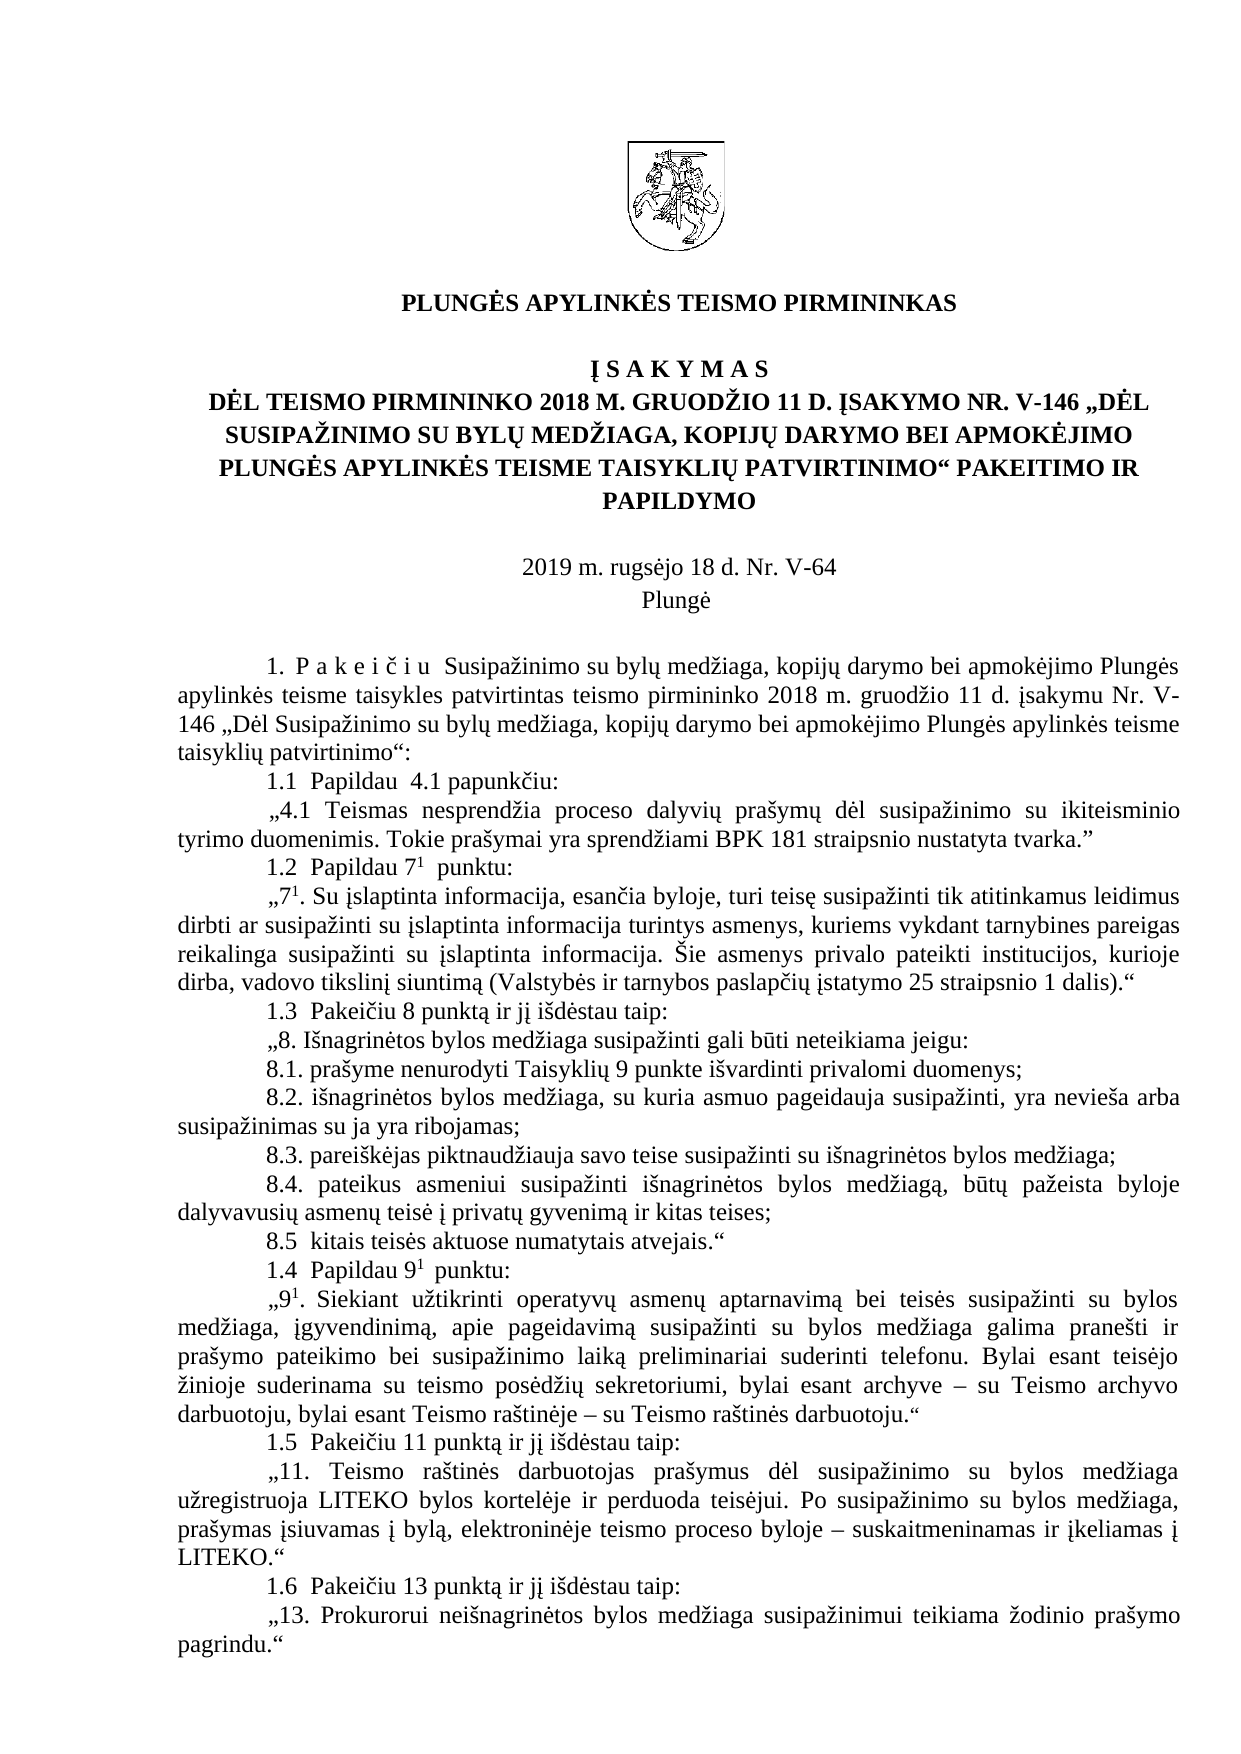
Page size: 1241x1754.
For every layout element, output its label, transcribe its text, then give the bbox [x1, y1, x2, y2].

text 1.1 Papildau 4.1 papunkčiu: [266, 766, 1181, 795]
text „11. Teismo raštinės darbuotojas prašymus dėl susipažinimo su bylos medžiaga užregistruoja LITEKO bylos kortelėje ir perduoda teisėjui. Po susipažinimo su bylos medžiaga, prašymas įsiuvamas į bylą, elektroninėje teismo proceso byloje – suskaitmeninamas ir įkeliamas į LITEKO.“ [177, 1456, 1179, 1571]
text 1.3 Pakeičiu 8 punktą ir jį išdėstau taip: [266, 996, 1181, 1025]
text 8.2. išnagrinėtos bylos medžiaga, su kuria asmuo pageidauja susipažinti, yra nevieša arba susipažinimas su ja yra ribojamas; [177, 1082, 1181, 1140]
text 8.3. pareiškėjas piktnaudžiauja savo teise susipažinti su išnagrinėtos bylos medžiaga; [177, 1140, 1181, 1169]
text Į S A K Y M A S [177, 354, 1181, 383]
text 1.2 Papildau 71 punktu: [266, 852, 1181, 881]
text PLUNGĖS APYLINKĖS TEISMO PIRMININKAS [177, 288, 1181, 317]
text „13. Prokurorui neišnagrinėtos bylos medžiaga susipažinimui teikiama žodinio prašymo pagrindu.“ [177, 1600, 1181, 1657]
text „8. Išnagrinėtos bylos medžiaga susipažinti gali būti neteikiama jeigu: [177, 1025, 1181, 1054]
text 2019 m. rugsėjo 18 d. Nr. V-64 [177, 552, 1181, 581]
text 8.5 kitais teisės aktuose numatytais atvejais.“ [177, 1226, 1181, 1255]
text „71. Su įslaptinta informacija, esančia byloje, turi teisę susipažinti tik atitinkamus leidimus dirbti ar susipažinti su įslaptinta informacija turintys asmenys, kuriems vykdant tarnybines pareigas reikalinga susipažinti su įslaptinta informacija. Šie asmenys privalo pateikti institucijos, kurioje dirba, vadovo tikslinį siuntimą (Valstybės ir tarnybos paslapčių įstatymo 25 straipsnio 1 dalis).“ [177, 881, 1181, 996]
text DĖL teismo pirmininko 2018 m. GRUODŽIO 11 d. įsakymo Nr. V-146 „dĖL SUSIPAŽINIMO SU BYLŲ MEDŽIAGA, KOPIJŲ DARYMO BEI APMOKĖJIMO PLUNGĖS APYLINKĖS TEISME TAISYKLIŲ PATVIRTINIMO“ pakeitimo ir papildymo [177, 387, 1181, 515]
text „91. Siekiant užtikrinti operatyvų asmenų aptarnavimą bei teisės susipažinti su bylos medžiaga, įgyvendinimą, apie pageidavimą susipažinti su bylos medžiaga galima pranešti ir prašymo pateikimo bei susipažinimo laiką preliminariai suderinti telefonu. Bylai esant teisėjo žinioje suderinama su teismo posėdžių sekretoriumi, bylai esant archyve – su Teismo archyvo darbuotoju, bylai esant Teismo raštinėje – su Teismo raštinės darbuotoju.“ [177, 1284, 1179, 1427]
text 8.1. prašyme nenurodyti Taisyklių 9 punkte išvardinti privalomi duomenys; [177, 1054, 1181, 1082]
text 1. P a k e i č i u Susipažinimo su bylų medžiaga, kopijų darymo bei apmokėjimo Plungės apylinkės teisme taisykles patvirtintas teismo pirmininko 2018 m. gruodžio 11 d. įsakymu Nr. V-146 „Dėl Susipažinimo su bylų medžiaga, kopijų darymo bei apmokėjimo Plungės apylinkės teisme taisyklių patvirtinimo“: [177, 651, 1181, 766]
text 1.6 Pakeičiu 13 punktą ir jį išdėstau taip: [266, 1571, 1181, 1600]
text Plungė [177, 585, 1181, 614]
text 8.4. pateikus asmeniui susipažinti išnagrinėtos bylos medžiagą, būtų pažeista byloje dalyvavusių asmenų teisė į privatų gyvenimą ir kitas teises; [177, 1169, 1181, 1226]
text 1.4 Papildau 91 punktu: [266, 1255, 1181, 1284]
text „4.1 Teismas nesprendžia proceso dalyvių prašymų dėl susipažinimo su ikiteisminio tyrimo duomenimis. Tokie prašymai yra sprendžiami BPK 181 straipsnio nustatyta tvarka.” [177, 795, 1181, 852]
text 1.5 Pakeičiu 11 punktą ir jį išdėstau taip: [266, 1427, 1181, 1456]
